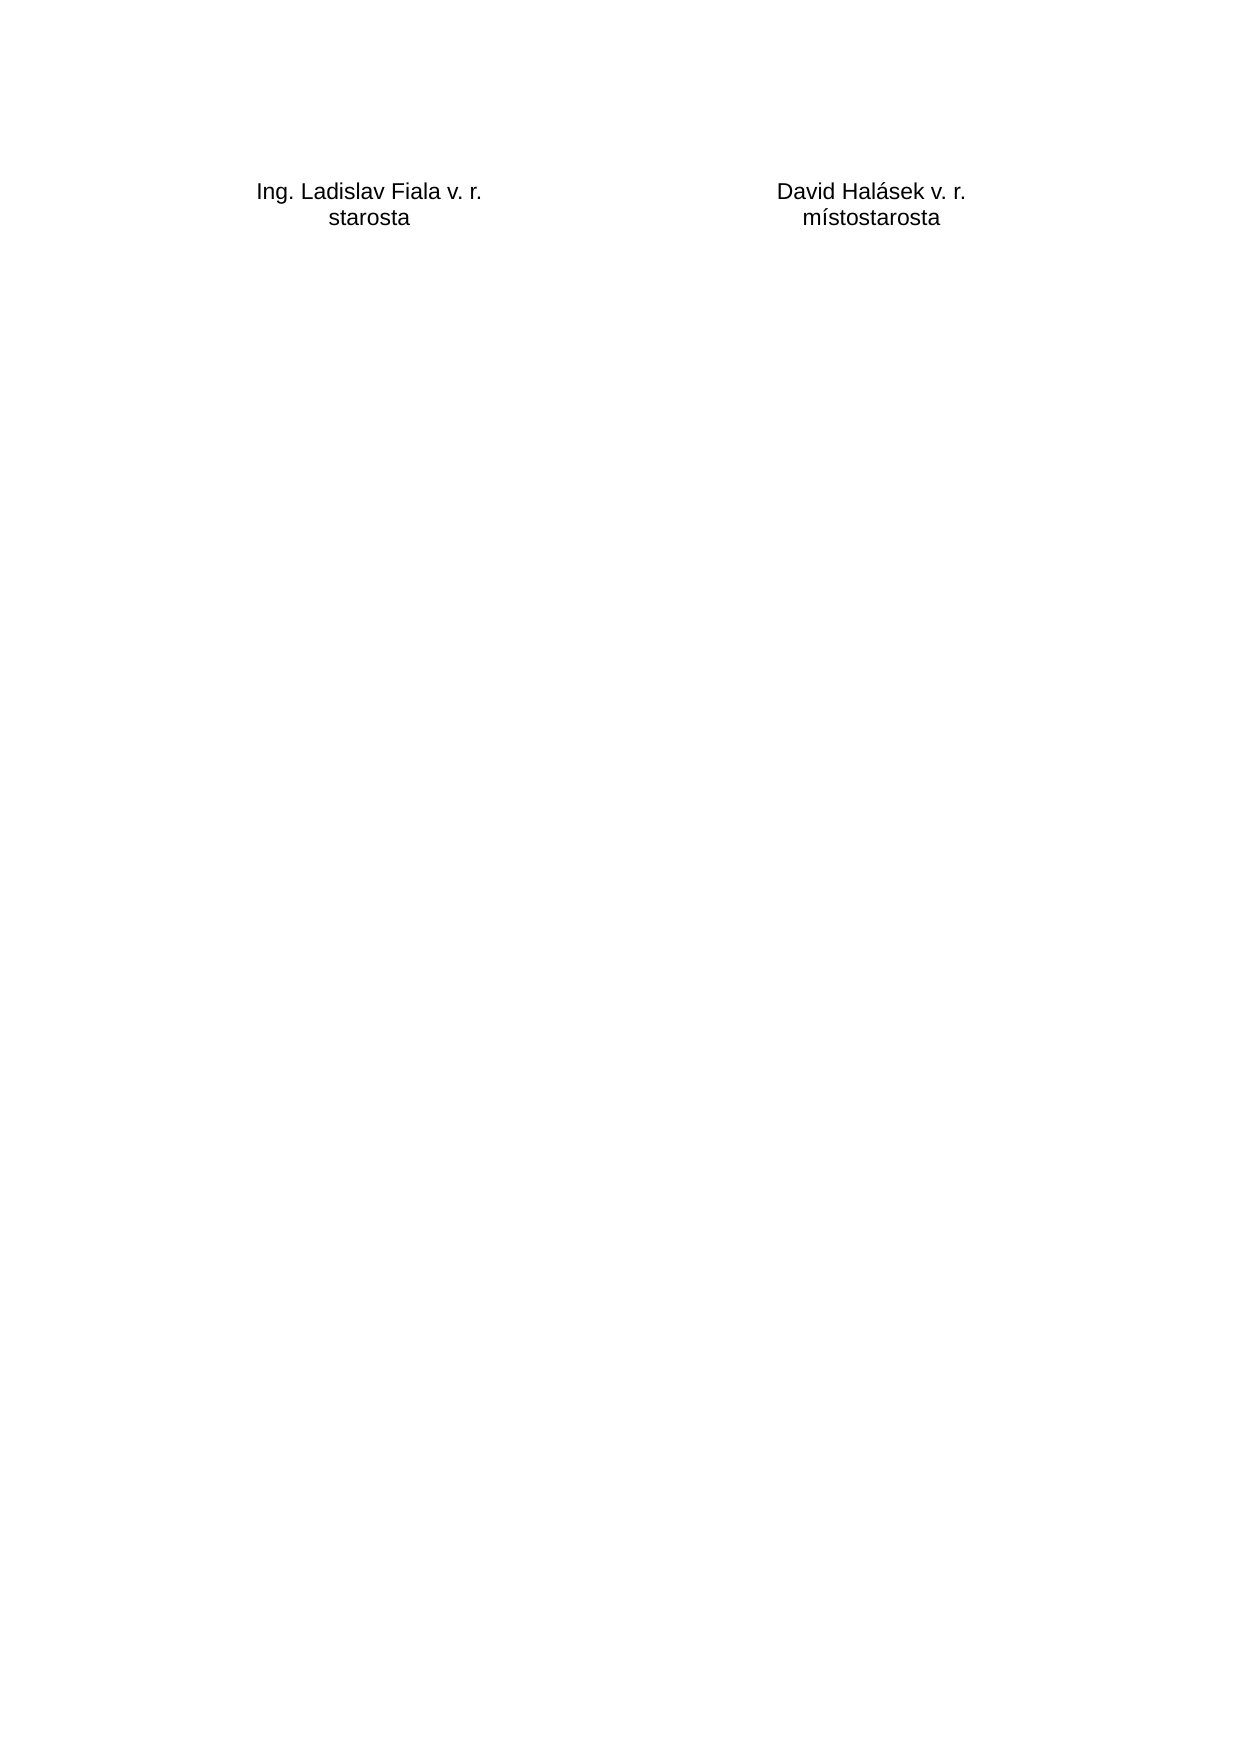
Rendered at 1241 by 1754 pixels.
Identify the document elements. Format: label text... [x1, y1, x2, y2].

table_cell [118, 236, 620, 354]
table_header David Halásek v. r. místostarosta [620, 118, 1122, 236]
table_header Ing. Ladislav Fiala v. r. starosta [118, 118, 620, 236]
table_cell [620, 236, 1122, 354]
